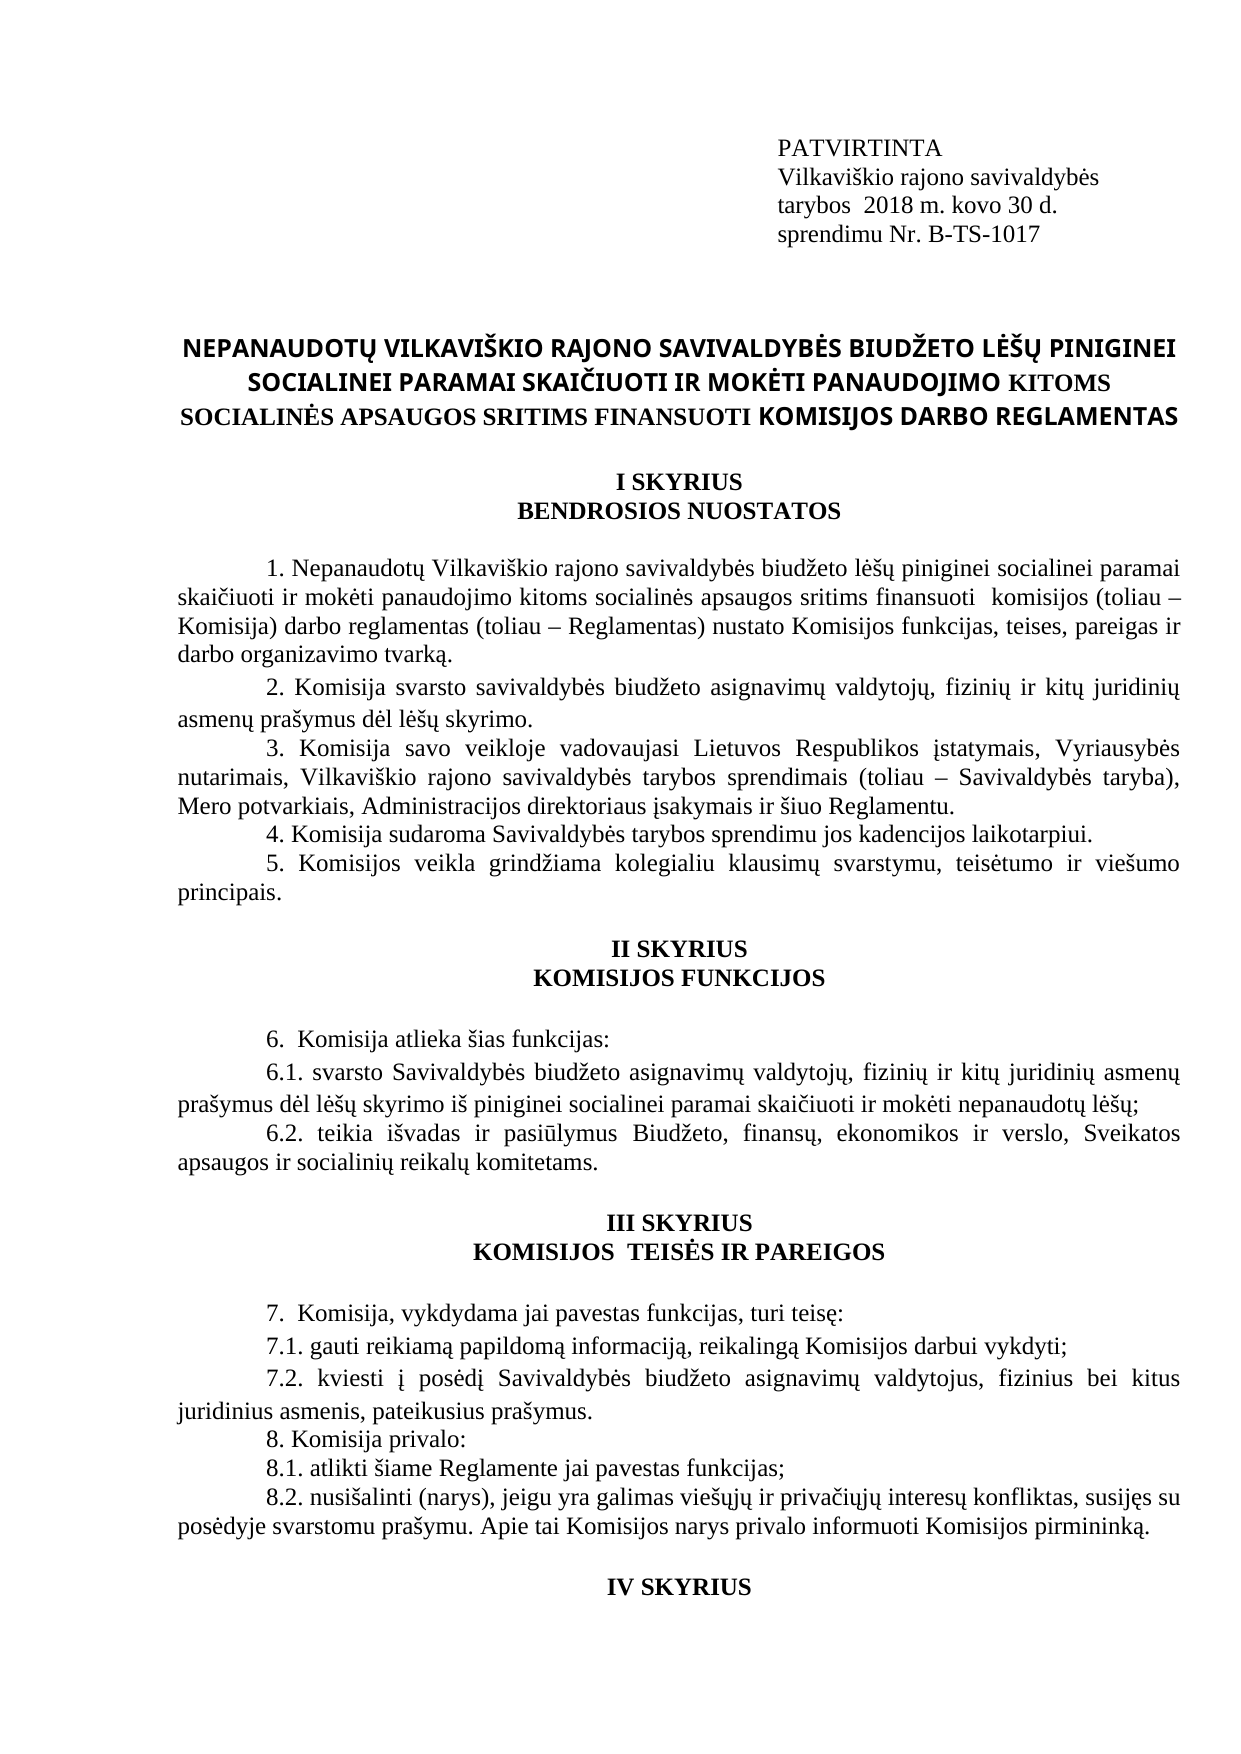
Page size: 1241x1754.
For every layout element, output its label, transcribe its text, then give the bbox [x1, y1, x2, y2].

text IV SKYRIUS [177, 1568, 1181, 1601]
text 7.1. gauti reikiamą papildomą informaciją, reikalingą Komisijos darbui vykdyti; [177, 1327, 1181, 1359]
text 1. Nepanaudotų Vilkaviškio rajono savivaldybės biudžeto lėšų piniginei socialinei paramai skaičiuoti ir mokėti panaudojimo kitoms socialinės apsaugos sritims finansuoti komisijos (toliau – Komisija) darbo reglamentas (toliau – Reglamentas) nustato Komisijos funkcijas, teises, pareigas ir darbo organizavimo tvarką. [177, 553, 1181, 668]
text 6. Komisija atlieka šias funkcijas: [177, 1021, 1181, 1053]
text 7. Komisija, vykdydama jai pavestas funkcijas, turi teisę: [177, 1294, 1181, 1327]
text 6.1. svarsto Savivaldybės biudžeto asignavimų valdytojų, fizinių ir kitų juridinių asmenų prašymus dėl lėšų skyrimo iš piniginei socialinei paramai skaičiuoti ir mokėti nepanaudotų lėšų; [177, 1053, 1181, 1118]
text tarybos 2018 m. kovo 30 d. [702, 190, 1181, 219]
text 8.1. atlikti šiame Reglamente jai pavestas funkcijas; [177, 1453, 1181, 1482]
text 8.2. nusišalinti (narys), jeigu yra galimas viešųjų ir privačiųjų interesų konfliktas, susijęs su posėdyje svarstomu prašymu. Apie tai Komisijos narys privalo informuoti Komisijos pirmininką. [177, 1482, 1181, 1539]
text 6.2. teikia išvadas ir pasiūlymus Biudžeto, finansų, ekonomikos ir verslo, Sveikatos apsaugos ir socialinių reikalų komitetams. [177, 1118, 1181, 1176]
text 8. Komisija privalo: [177, 1424, 1181, 1453]
text 2. Komisija svarsto savivaldybės biudžeto asignavimų valdytojų, fizinių ir kitų juridinių asmenų prašymus dėl lėšų skyrimo. [177, 668, 1181, 733]
text NEPANAUDOTŲ VILKAVIŠKIO RAJONO SAVIVALDYBĖS BIUDŽETO LĖŠŲ PINIGINEI SOCIALINEI PARAMAI SKAIČIUOTI IR MOKĖTI PANAUDOJIMO KITOMS SOCIALINĖS APSAUGOS SRITIMS FINANSUOTI KOMISIJOS DARBO REGLAMENTAS [177, 331, 1181, 433]
text BENDROSIOS NUOSTATOS [177, 496, 1181, 524]
text sprendimu Nr. B-TS-1017 [702, 219, 1181, 248]
text PATVIRTINTA [702, 133, 1181, 162]
text KOMISIJOS TEISĖS IR PAREIGOS [177, 1237, 1181, 1266]
text KOMISIJOS FUNKCIJOS [177, 963, 1181, 992]
text 7.2. kviesti į posėdį Savivaldybės biudžeto asignavimų valdytojus, fizinius bei kitus juridinius asmenis, pateikusius prašymus. [177, 1359, 1181, 1424]
text Vilkaviškio rajono savivaldybės [777, 162, 1181, 190]
text 5. Komisijos veikla grindžiama kolegialiu klausimų svarstymu, teisėtumo ir viešumo principais. [177, 848, 1181, 906]
text II SKYRIUS [177, 934, 1181, 963]
text I SKYRIUS [177, 467, 1181, 496]
text 3. Komisija savo veikloje vadovaujasi Lietuvos Respublikos įstatymais, Vyriausybės nutarimais, Vilkaviškio rajono savivaldybės tarybos sprendimais (toliau – Savivaldybės taryba), Mero potvarkiais, Administracijos direktoriaus įsakymais ir šiuo Reglamentu. [177, 733, 1181, 819]
text III SKYRIUS [177, 1208, 1181, 1237]
text 4. Komisija sudaroma Savivaldybės tarybos sprendimu jos kadencijos laikotarpiui. [177, 819, 1181, 848]
